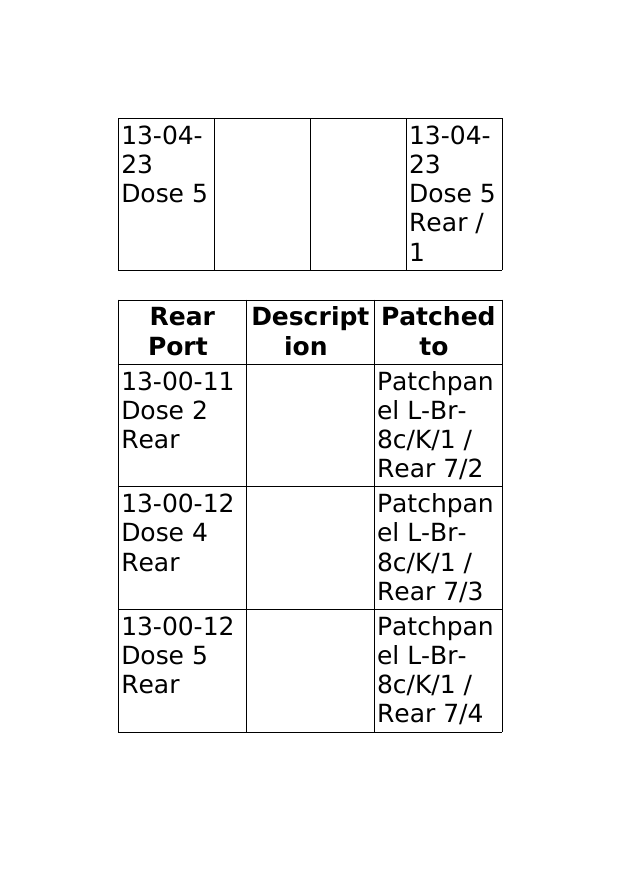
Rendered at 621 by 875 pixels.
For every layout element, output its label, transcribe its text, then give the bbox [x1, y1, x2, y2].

table_cell 13-04-23 Dose 5 [119, 119, 214, 270]
table_cell 13-04-23 Dose 5 Rear / 1 [407, 119, 502, 270]
table_cell 13-00-12 Dose 5 Rear [119, 610, 246, 732]
table_header Description [247, 301, 374, 364]
table_cell [311, 119, 406, 270]
table_cell Patchpanel L-Br-8c/K/1 / Rear 7/4 [375, 610, 502, 732]
table_cell 13-00-11 Dose 2 Rear [119, 365, 246, 486]
table_cell [247, 487, 374, 609]
table_header Rear Port [119, 301, 246, 364]
table_cell [247, 610, 374, 732]
table_cell [247, 365, 374, 486]
table_cell Patchpanel L-Br-8c/K/1 / Rear 7/2 [375, 365, 502, 486]
table_header Patched to [375, 301, 502, 364]
table_cell [215, 119, 310, 270]
table_cell 13-00-12 Dose 4 Rear [119, 487, 246, 609]
table_cell Patchpanel L-Br-8c/K/1 / Rear 7/3 [375, 487, 502, 609]
